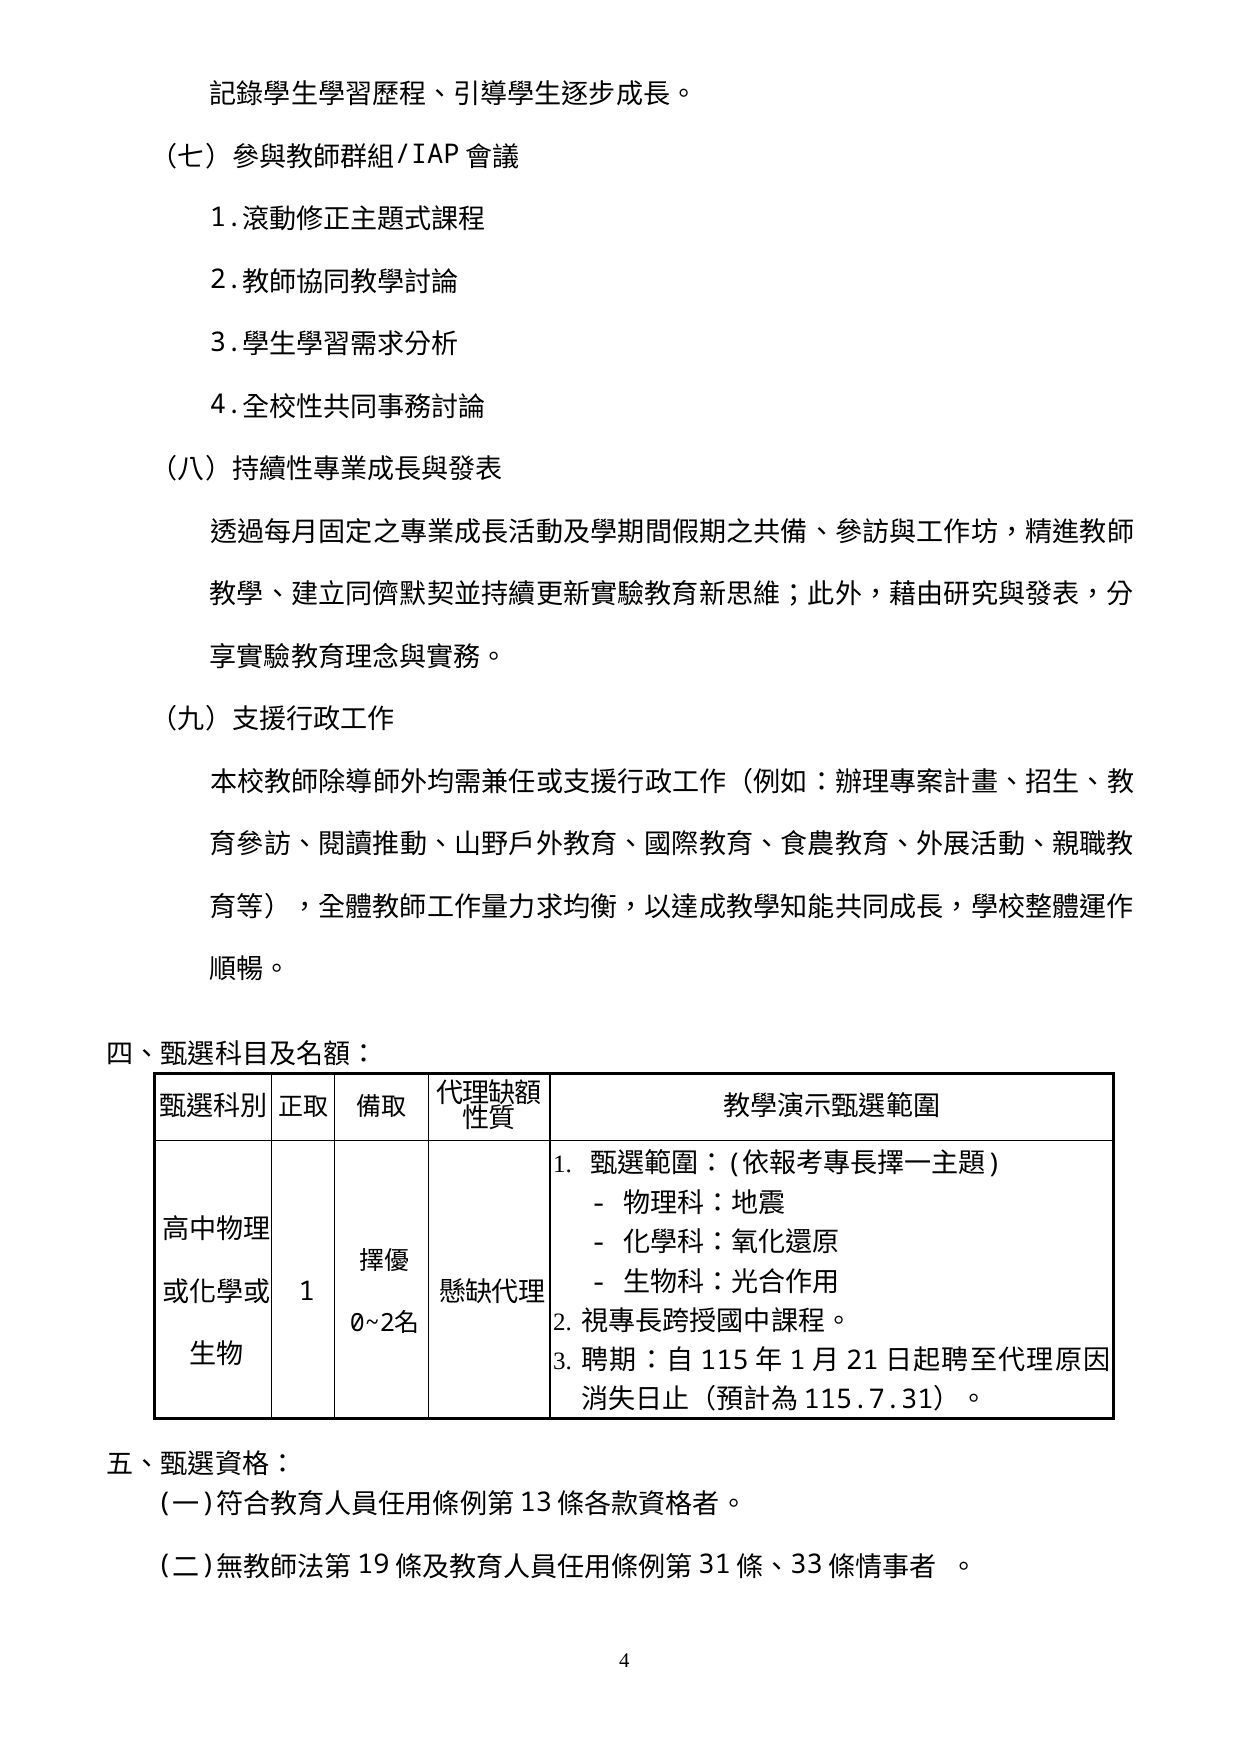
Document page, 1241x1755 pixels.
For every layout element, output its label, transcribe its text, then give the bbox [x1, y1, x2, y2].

text 本校教師除導師外均需兼任或支援行政工作（例如：辦理專案計畫、招生、教育參訪、閱讀推動、山野戶外教育、國際教育、食農教育、外展活動、親職教育等），全體教師工作量力求均衡，以達成教學知能共同成長，學校整體運作順暢。 [209, 760, 1134, 1010]
text 四、甄選科目及名額： [106, 1010, 1134, 1072]
table_header 教學演示甄選範圍 [551, 1075, 1112, 1140]
table_cell 1 [272, 1141, 334, 1417]
text 透過每月固定之專業成長活動及學期間假期之共備、參訪與工作坊，精進教師教學、建立同儕默契並持續更新實驗教育新思維；此外，藉由研究與發表，分享實驗教育理念與實務。 [209, 510, 1134, 697]
text 2.教師協同教學討論 [209, 260, 1134, 322]
table_header 備取 [335, 1075, 428, 1140]
text 4.全校性共同事務討論 [209, 385, 1134, 447]
text 五、甄選資格： [106, 1420, 1134, 1482]
text （九）支援行政工作 [106, 697, 1134, 760]
text (一)符合教育人員任用條例第13條各款資格者。 [156, 1482, 1134, 1545]
text 1.滾動修正主題式課程 [209, 197, 1134, 260]
text 本校以質性評量方式為主，建置「學生學習歷程檔案」，運用質性的檢核方式，記錄學生學習歷程、引導學生逐步成長。 [209, 72, 1134, 135]
text （七）參與教師群組/IAP會議 [106, 135, 1134, 197]
table_cell 懸缺代理 [429, 1141, 549, 1417]
text 3.學生學習需求分析 [209, 322, 1134, 385]
table_header 正取 [272, 1075, 334, 1140]
table_header 甄選科別 [156, 1075, 271, 1140]
text (二)無教師法第19條及教育人員任用條例第31條、33條情事者 。 [156, 1545, 1134, 1607]
table_header 代理缺額性質 [429, 1075, 549, 1140]
table_cell 甄選範圍：(依報考專長擇一主題) - 物理科：地震 - 化學科：氧化還原 - 生物科：光合作用 視專長跨授國中課程。 聘期：自115年1月21日起聘至代理原因消失日止（預計為115.7.31）。 [551, 1141, 1112, 1417]
table_cell 擇優 0~2名 [335, 1141, 428, 1417]
table_cell 高中物理或化學或生物 [156, 1141, 271, 1417]
text （八）持續性專業成長與發表 [106, 447, 1134, 510]
